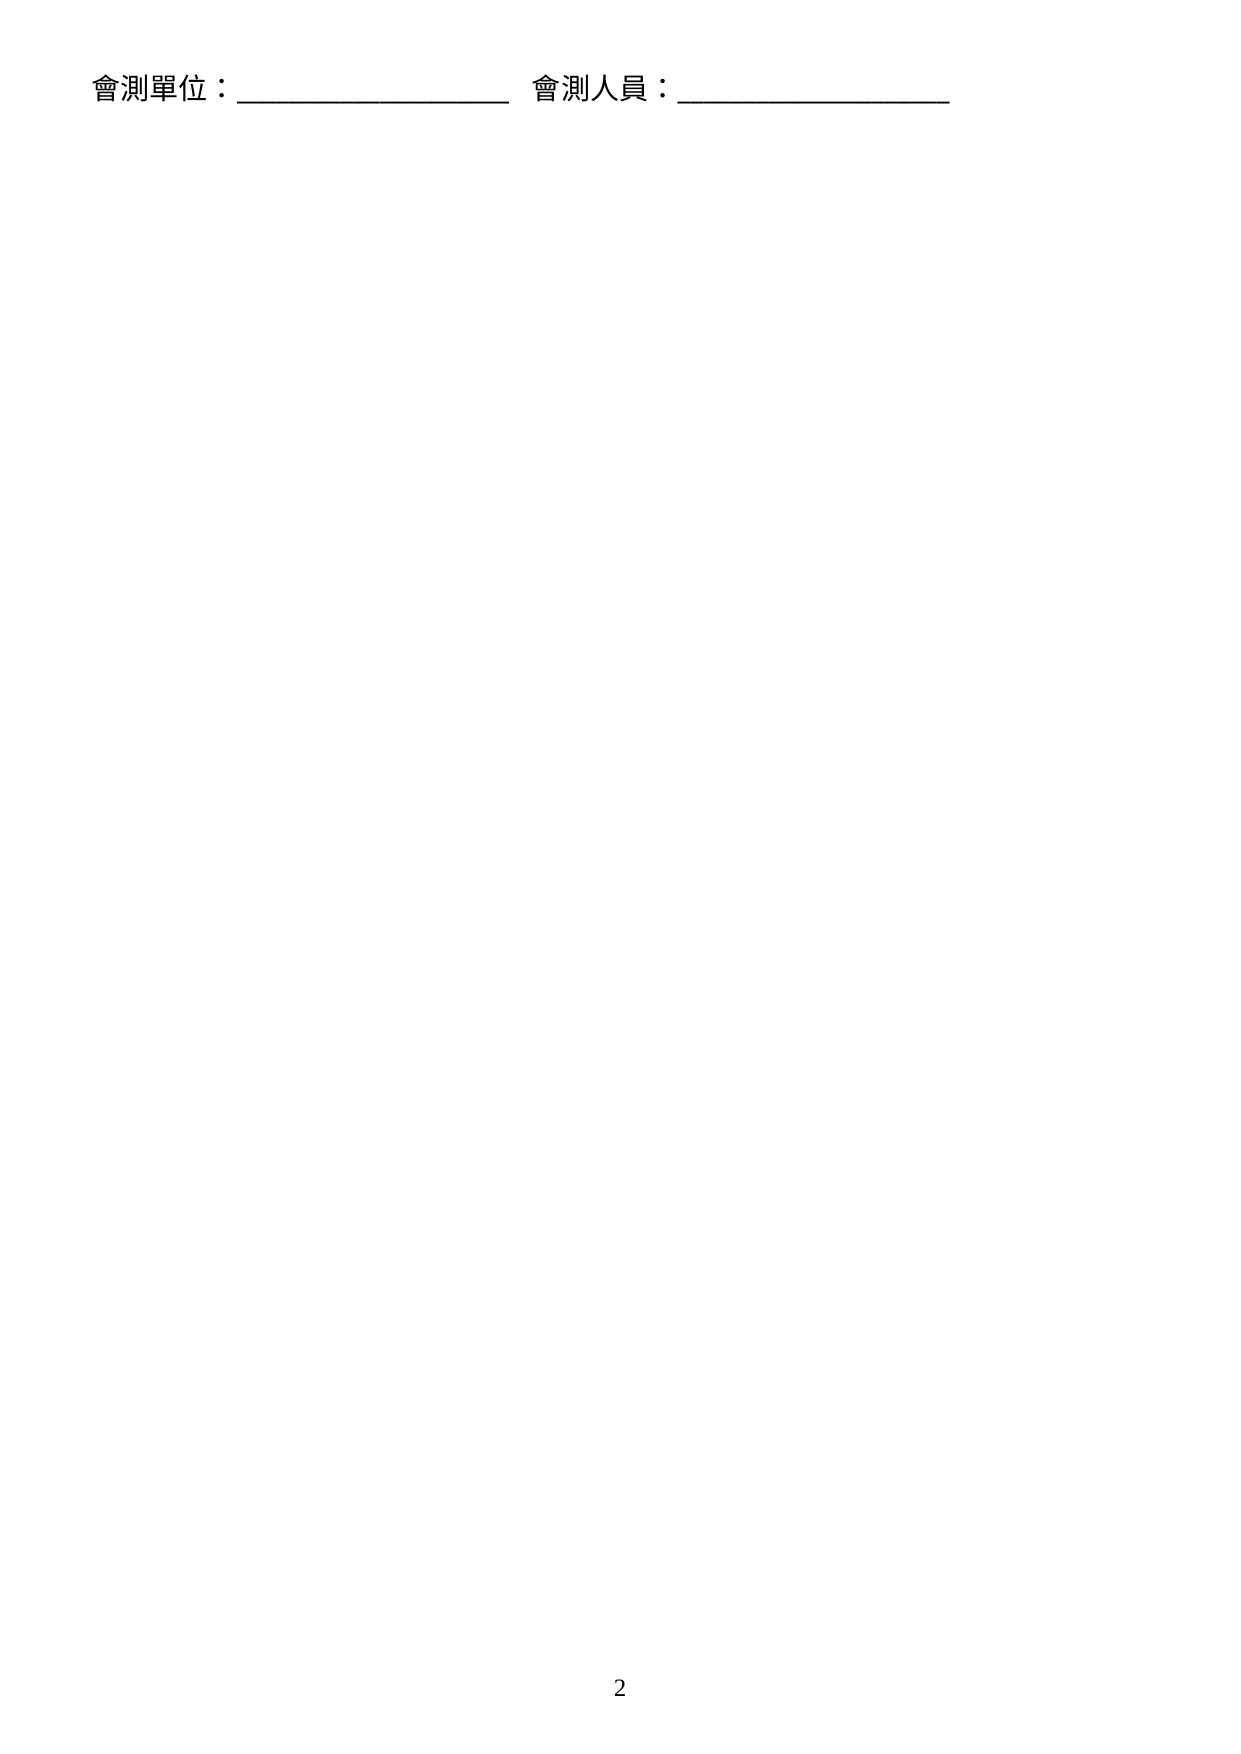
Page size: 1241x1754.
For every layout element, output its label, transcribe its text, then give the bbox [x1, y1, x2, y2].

text 會測單位：_____________________ 會測人員：_____________________ [33, 66, 1218, 108]
